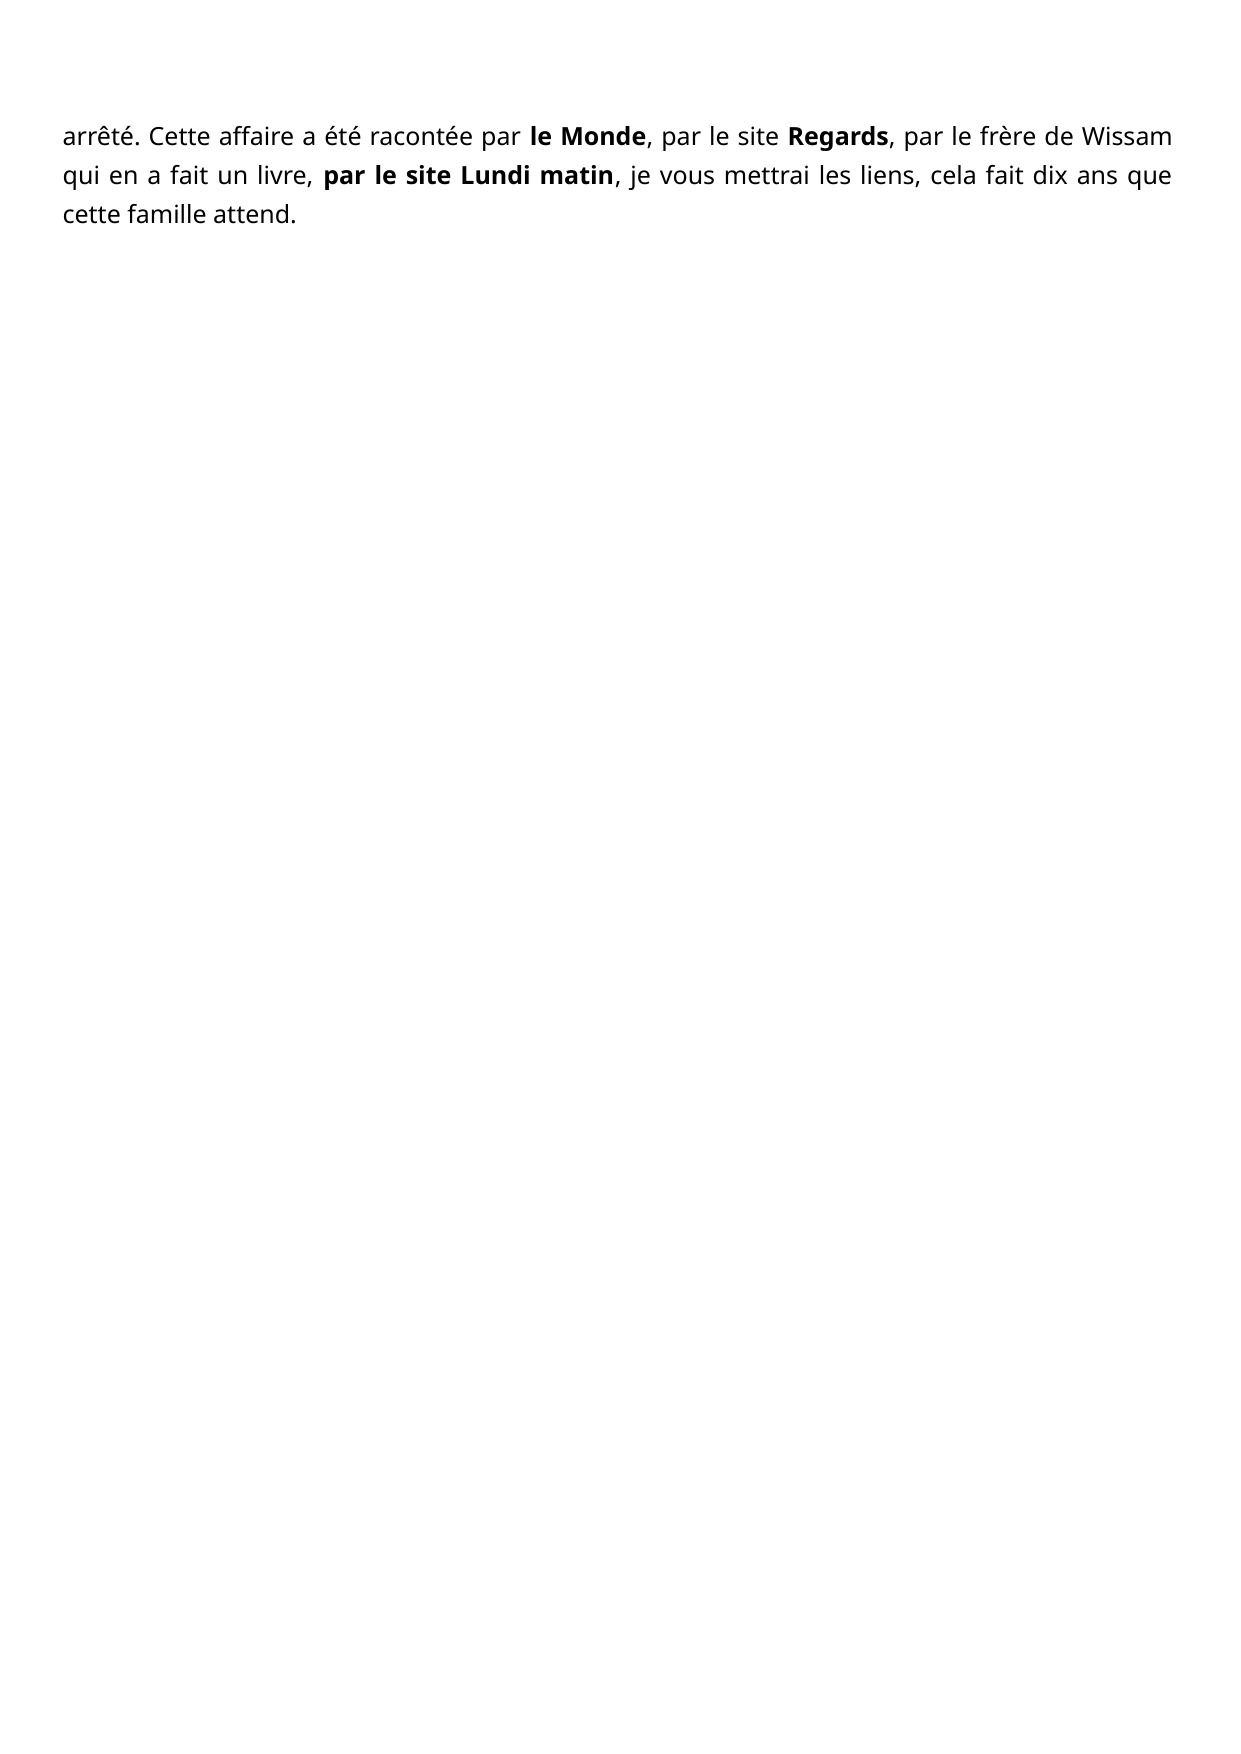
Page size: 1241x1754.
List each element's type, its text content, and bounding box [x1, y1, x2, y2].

text arrêté. Cette affaire a été racontée par le Monde, par le site Regards, par le frère de Wissam qui en a fait un livre, par le site Lundi matin, je vous mettrai les liens, cela fait dix ans que cette famille attend. [62, 118, 1173, 231]
